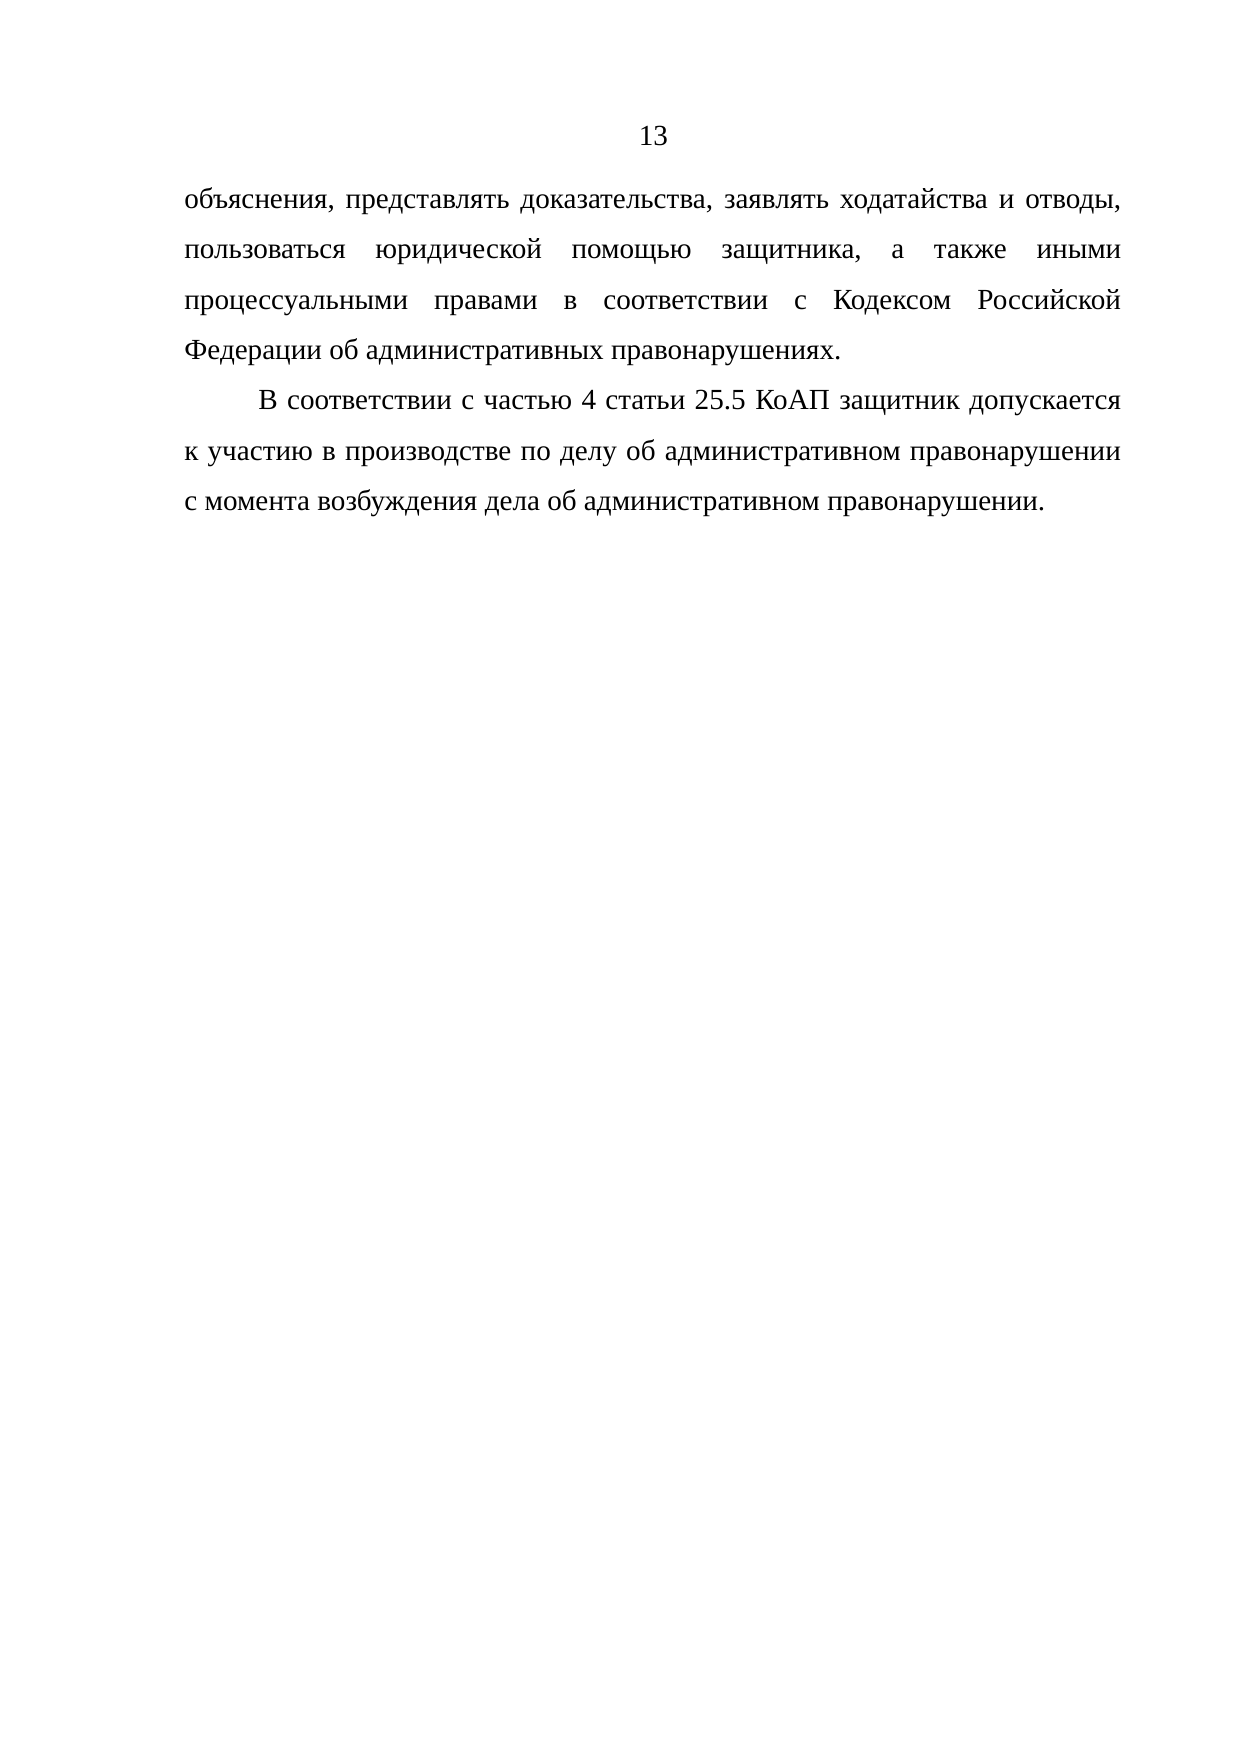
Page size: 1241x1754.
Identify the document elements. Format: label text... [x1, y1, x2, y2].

text В соответствии с частью 4 статьи 25.5 КоАП защитник допускается к участию в производстве по делу об административном правонарушении с момента возбуждения дела об административном правонарушении. [184, 382, 1122, 517]
text объяснения, представлять доказательства, заявлять ходатайства и отводы, пользоваться юридической помощью защитника, а также иными процессуальными правами в соответствии с Кодексом Российской Федерации об административных правонарушениях. [184, 181, 1122, 366]
